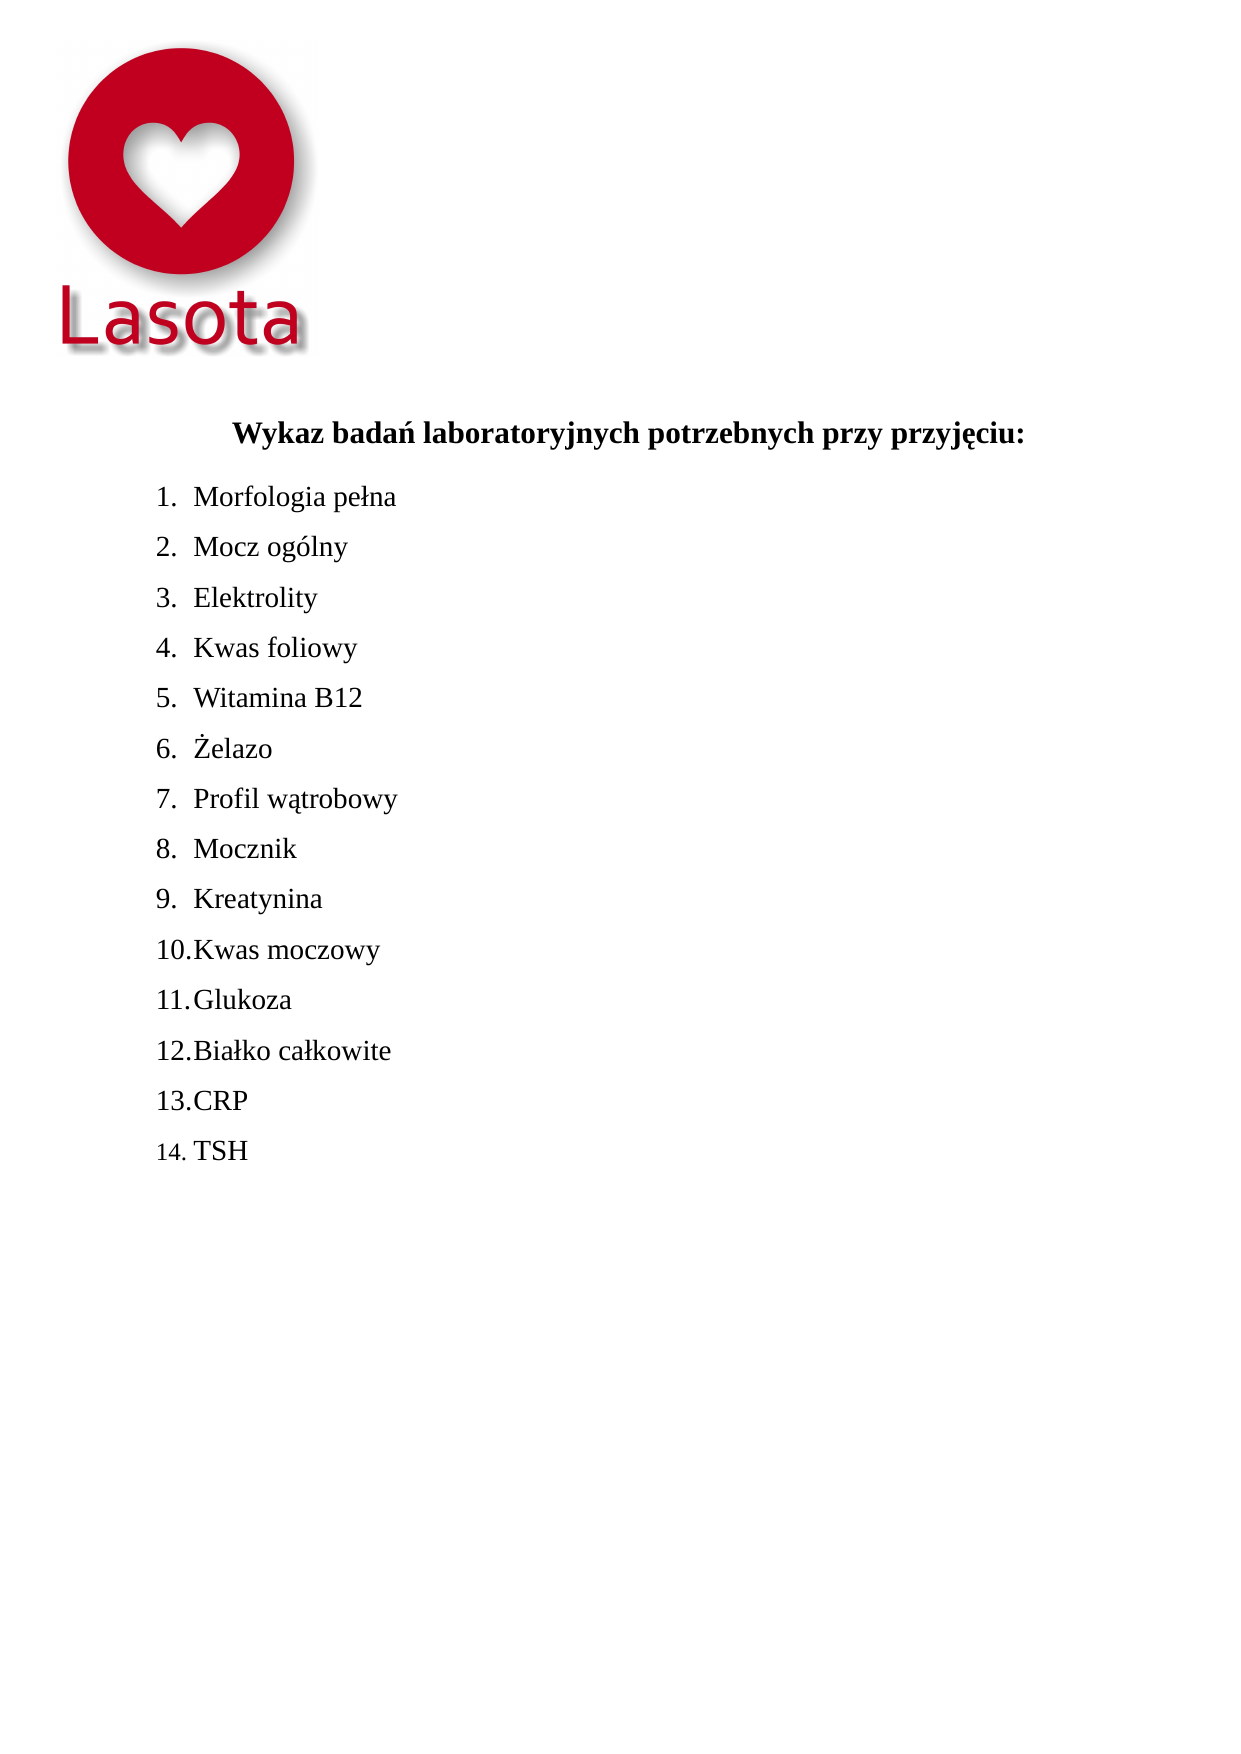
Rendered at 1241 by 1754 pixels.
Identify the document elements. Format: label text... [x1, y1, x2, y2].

list Morfologia pełna [156, 479, 1122, 513]
list Mocznik [156, 831, 1122, 865]
list Kreatynina [156, 882, 1122, 915]
list Białko całkowite [156, 1033, 1122, 1066]
list Profil wątrobowy [156, 781, 1122, 814]
text Wykaz badań laboratoryjnych potrzebnych przy przyjęciu: [118, 414, 1122, 450]
list CRP [156, 1083, 1122, 1116]
list Witamina B12 [156, 680, 1122, 714]
list Kwas moczowy [156, 932, 1122, 966]
list Kwas foliowy [156, 630, 1122, 664]
list Żelazo [156, 731, 1122, 764]
list Glukoza [156, 982, 1122, 1016]
list TSH [156, 1133, 1122, 1167]
list Elektrolity [156, 580, 1122, 613]
list Mocz ogólny [156, 529, 1122, 563]
